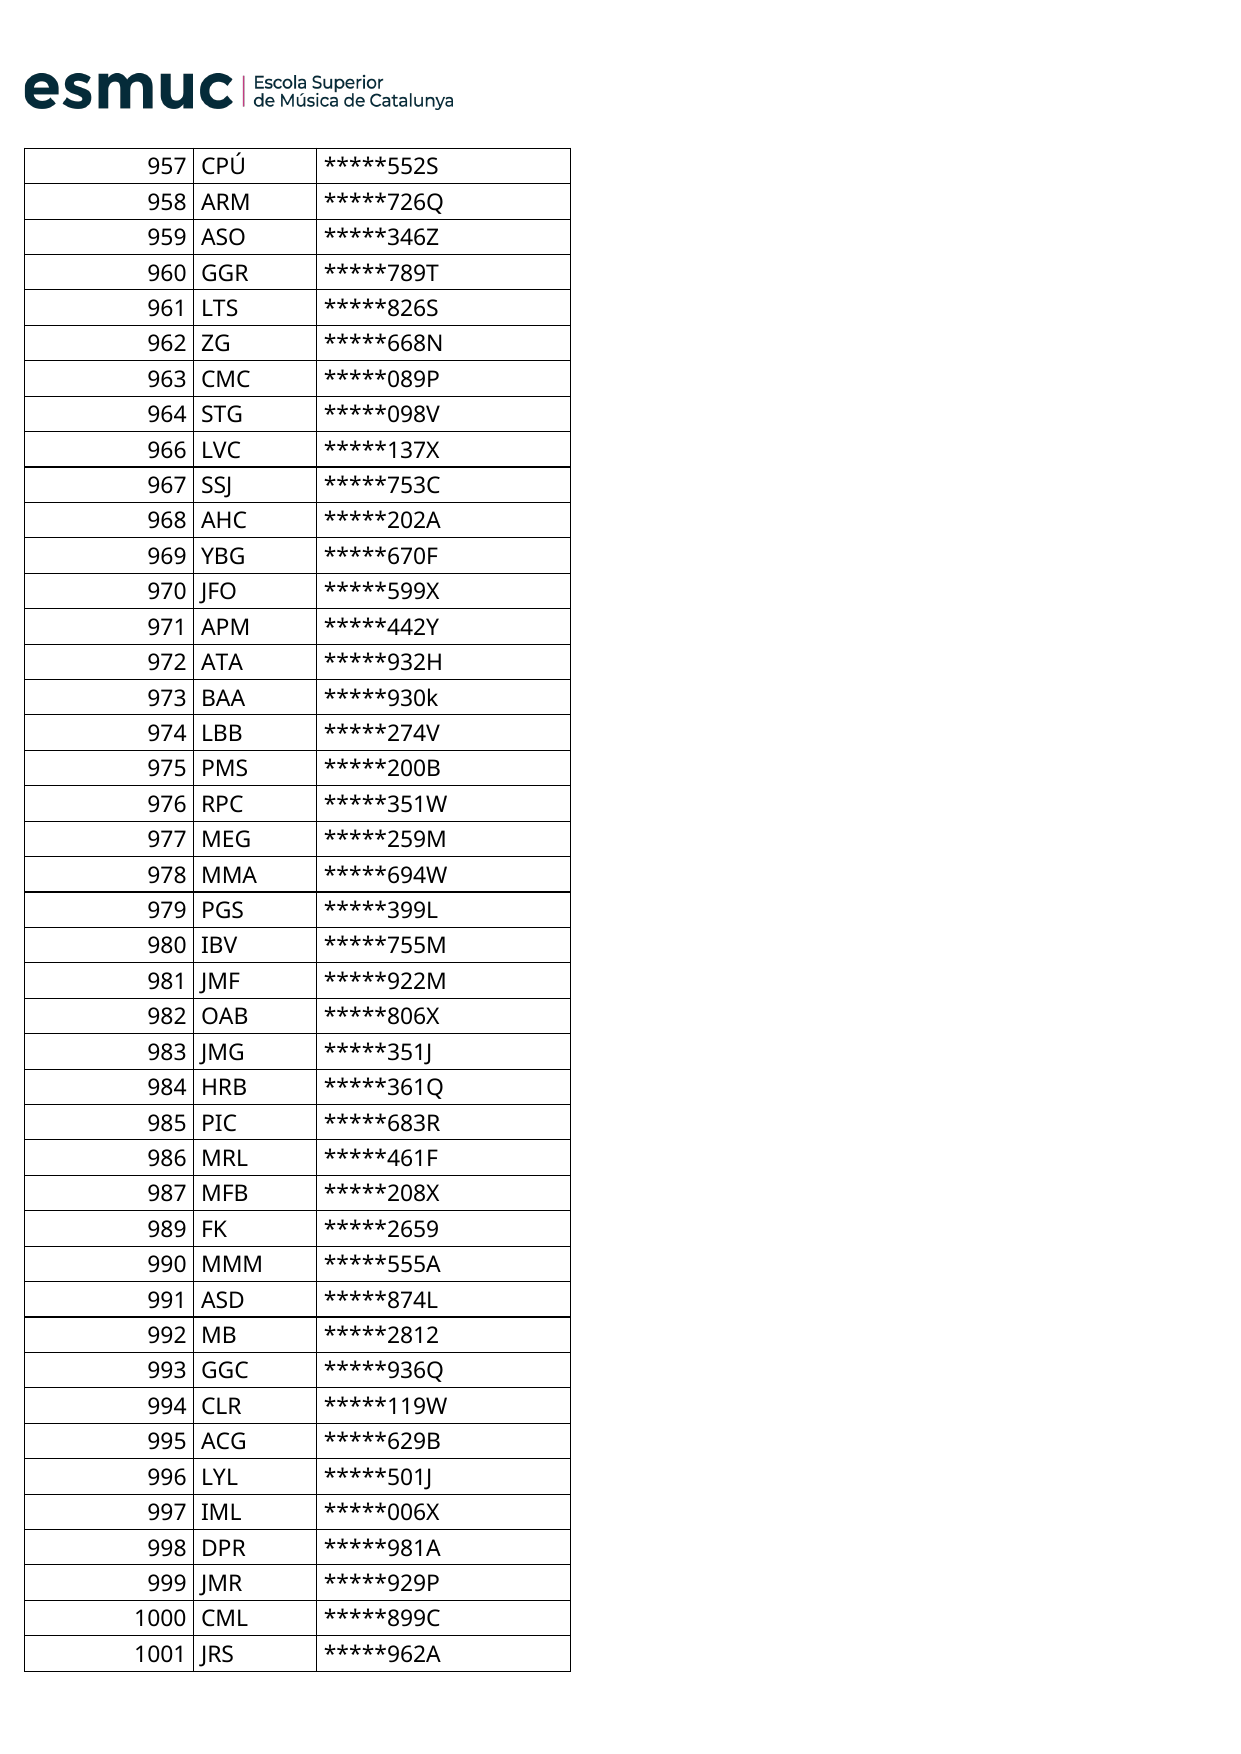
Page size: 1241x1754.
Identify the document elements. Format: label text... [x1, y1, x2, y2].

table_cell *****361Q [317, 1070, 570, 1104]
table_cell ASO [194, 220, 316, 254]
table_cell *****552S [317, 149, 570, 183]
table_cell JMF [194, 963, 316, 998]
table_cell *****346Z [317, 220, 570, 254]
table_cell 968 [25, 503, 193, 537]
table_cell 978 [25, 857, 193, 891]
table_cell 990 [25, 1247, 193, 1281]
table_cell *****668N [317, 326, 570, 360]
table_cell *****208X [317, 1176, 570, 1210]
table_cell 986 [25, 1140, 193, 1175]
table_cell 974 [25, 715, 193, 750]
table_cell *****006X [317, 1495, 570, 1529]
table_cell APM [194, 609, 316, 643]
table_cell *****932H [317, 645, 570, 679]
table_cell MRL [194, 1140, 316, 1175]
table_cell PMS [194, 751, 316, 785]
table_cell AHC [194, 503, 316, 537]
table_cell ZG [194, 326, 316, 360]
table_cell 992 [25, 1318, 193, 1352]
table_cell 997 [25, 1495, 193, 1529]
table_cell 999 [25, 1565, 193, 1600]
table_cell ARM [194, 184, 316, 218]
table_cell *****461F [317, 1140, 570, 1175]
table_cell FK [194, 1211, 316, 1246]
table_cell STG [194, 397, 316, 431]
table_cell GGR [194, 255, 316, 289]
table_cell 959 [25, 220, 193, 254]
table_cell 995 [25, 1424, 193, 1458]
table_cell 980 [25, 928, 193, 962]
table_cell ACG [194, 1424, 316, 1458]
table_cell *****694W [317, 857, 570, 891]
table_cell BAA [194, 680, 316, 714]
table_cell *****599X [317, 574, 570, 608]
table_cell *****726Q [317, 184, 570, 218]
table_cell 972 [25, 645, 193, 679]
table_cell LVC [194, 432, 316, 466]
table_cell 963 [25, 361, 193, 396]
table_cell *****2812 [317, 1318, 570, 1352]
table_cell 977 [25, 822, 193, 856]
table_cell *****098V [317, 397, 570, 431]
table_cell 1001 [25, 1636, 193, 1671]
table_cell 971 [25, 609, 193, 643]
table_cell *****755M [317, 928, 570, 962]
table_cell *****981A [317, 1530, 570, 1564]
table_cell 976 [25, 786, 193, 821]
table_cell *****629B [317, 1424, 570, 1458]
table_cell 1000 [25, 1601, 193, 1635]
table_cell 966 [25, 432, 193, 466]
table_cell 967 [25, 468, 193, 502]
table_cell JMR [194, 1565, 316, 1600]
table_cell LBB [194, 715, 316, 750]
table_cell 973 [25, 680, 193, 714]
table_cell *****874L [317, 1282, 570, 1316]
table_cell *****789T [317, 255, 570, 289]
table_cell 981 [25, 963, 193, 998]
table_cell *****137X [317, 432, 570, 466]
table_cell MEG [194, 822, 316, 856]
table_cell *****2659 [317, 1211, 570, 1246]
table_cell *****555A [317, 1247, 570, 1281]
table_cell YBG [194, 538, 316, 573]
table_cell HRB [194, 1070, 316, 1104]
table_cell *****753C [317, 468, 570, 502]
table_cell *****936Q [317, 1353, 570, 1387]
table_cell 960 [25, 255, 193, 289]
table_cell *****200B [317, 751, 570, 785]
table_cell *****351W [317, 786, 570, 821]
table_cell CPÚ [194, 149, 316, 183]
table_cell MFB [194, 1176, 316, 1210]
table_cell 975 [25, 751, 193, 785]
table_cell IBV [194, 928, 316, 962]
table_cell *****202A [317, 503, 570, 537]
table_cell ASD [194, 1282, 316, 1316]
table_cell *****351J [317, 1034, 570, 1068]
table_cell 996 [25, 1459, 193, 1493]
table_cell GGC [194, 1353, 316, 1387]
table_cell 962 [25, 326, 193, 360]
table_cell 983 [25, 1034, 193, 1068]
table_cell MB [194, 1318, 316, 1352]
table_cell *****670F [317, 538, 570, 573]
table_cell 984 [25, 1070, 193, 1104]
table_cell JRS [194, 1636, 316, 1671]
table_cell MMA [194, 857, 316, 891]
table_cell *****259M [317, 822, 570, 856]
table_cell PGS [194, 893, 316, 927]
table_cell *****089P [317, 361, 570, 396]
table_cell MMM [194, 1247, 316, 1281]
table_cell *****683R [317, 1105, 570, 1139]
table_cell 979 [25, 893, 193, 927]
table_cell 958 [25, 184, 193, 218]
table_cell RPC [194, 786, 316, 821]
table_cell *****119W [317, 1388, 570, 1423]
table_cell 985 [25, 1105, 193, 1139]
table_cell 969 [25, 538, 193, 573]
table_cell CLR [194, 1388, 316, 1423]
table_cell DPR [194, 1530, 316, 1564]
table_cell 970 [25, 574, 193, 608]
table_cell 994 [25, 1388, 193, 1423]
table_cell CML [194, 1601, 316, 1635]
table_cell *****826S [317, 290, 570, 325]
table_cell 991 [25, 1282, 193, 1316]
table_cell SSJ [194, 468, 316, 502]
table_cell *****399L [317, 893, 570, 927]
table_cell IML [194, 1495, 316, 1529]
table_cell *****962A [317, 1636, 570, 1671]
table_cell 982 [25, 999, 193, 1033]
table_cell 993 [25, 1353, 193, 1387]
table_cell OAB [194, 999, 316, 1033]
table_cell LYL [194, 1459, 316, 1493]
table_cell *****899C [317, 1601, 570, 1635]
table_cell 957 [25, 149, 193, 183]
table_cell 964 [25, 397, 193, 431]
table_cell CMC [194, 361, 316, 396]
table_cell 989 [25, 1211, 193, 1246]
table_cell *****442Y [317, 609, 570, 643]
table_cell *****501J [317, 1459, 570, 1493]
table_cell *****274V [317, 715, 570, 750]
table_cell JMG [194, 1034, 316, 1068]
table_cell JFO [194, 574, 316, 608]
table_cell *****930k [317, 680, 570, 714]
table_cell PIC [194, 1105, 316, 1139]
table_cell *****922M [317, 963, 570, 998]
table_cell 998 [25, 1530, 193, 1564]
table_cell 987 [25, 1176, 193, 1210]
table_cell 961 [25, 290, 193, 325]
table_cell *****806X [317, 999, 570, 1033]
table_cell ATA [194, 645, 316, 679]
table_cell LTS [194, 290, 316, 325]
table_cell *****929P [317, 1565, 570, 1600]
